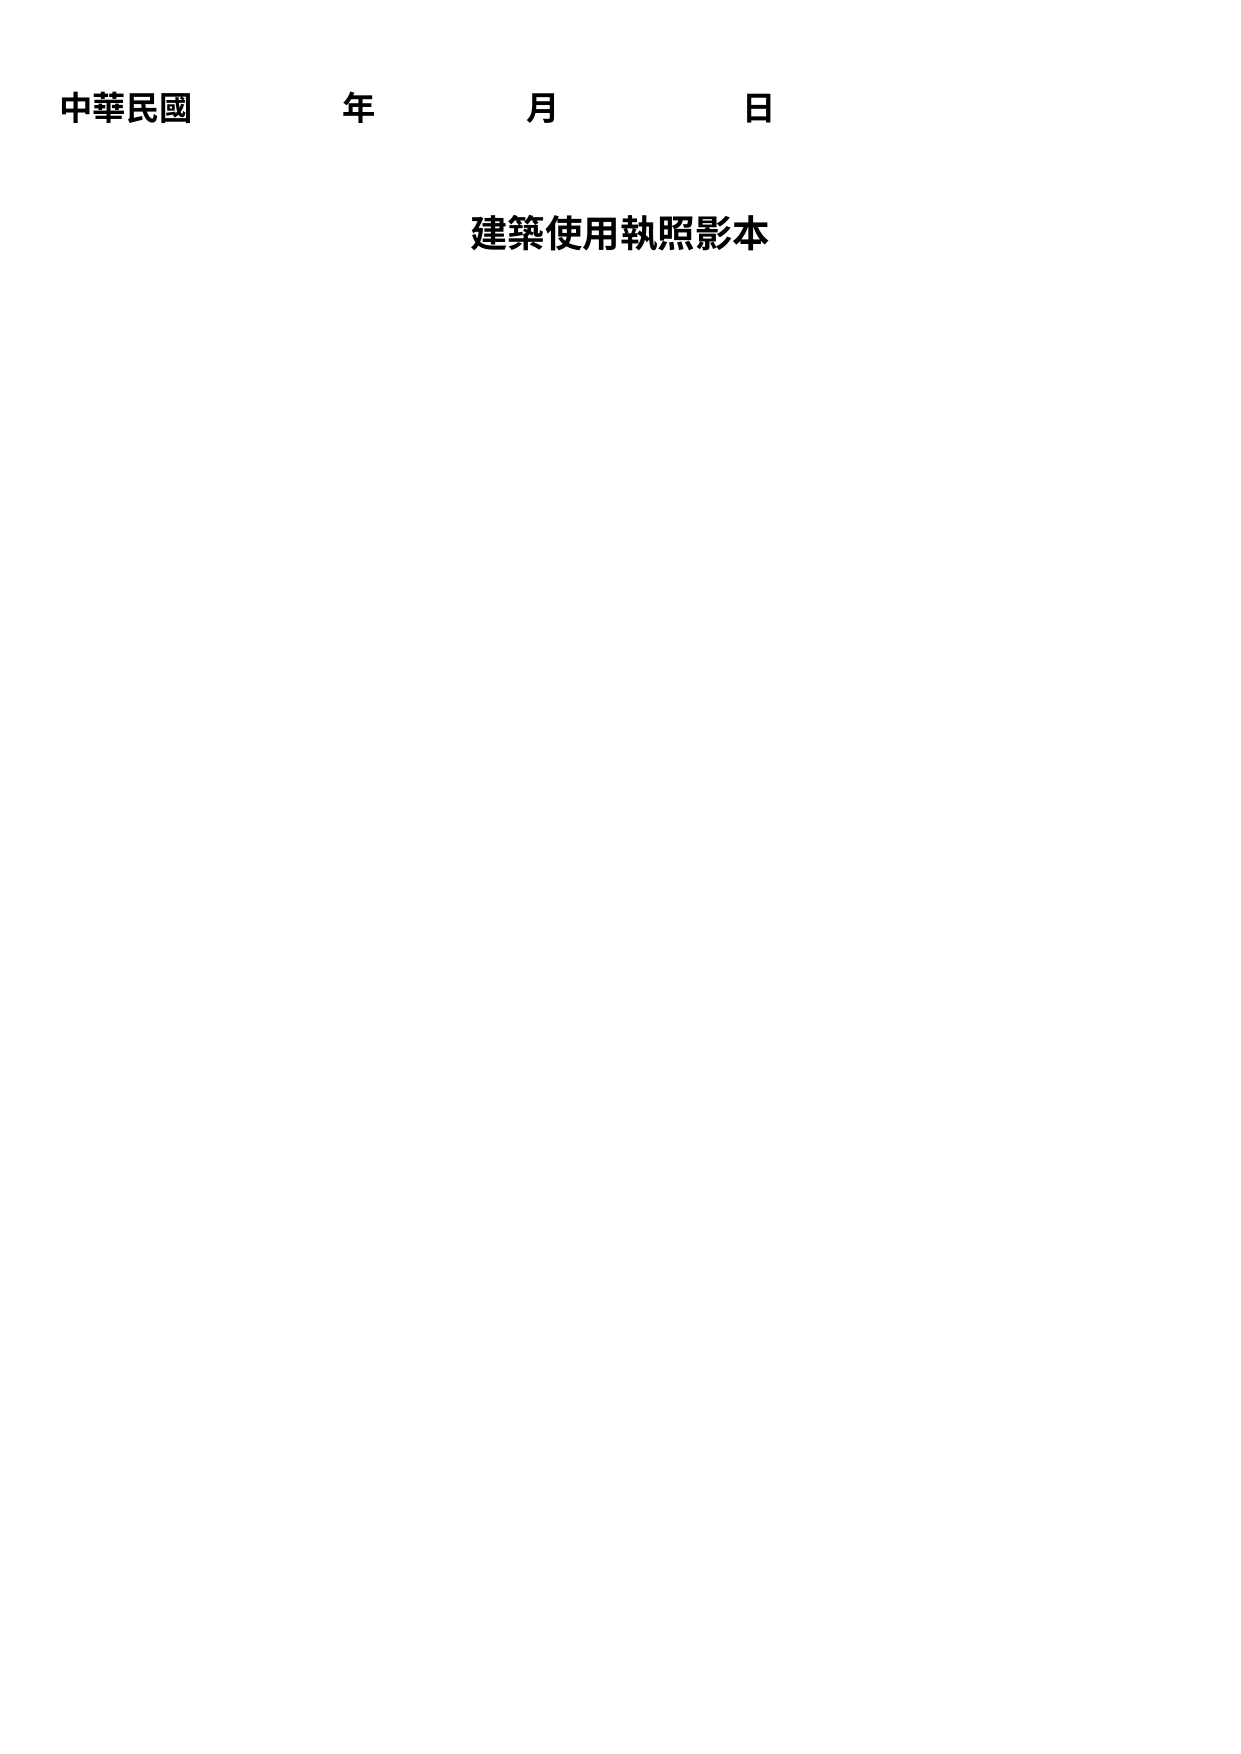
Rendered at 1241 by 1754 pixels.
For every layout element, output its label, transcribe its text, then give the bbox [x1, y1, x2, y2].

text 中華民國 年 月 日 [59, 64, 1181, 127]
text 建築使用執照影本 [59, 189, 1181, 252]
